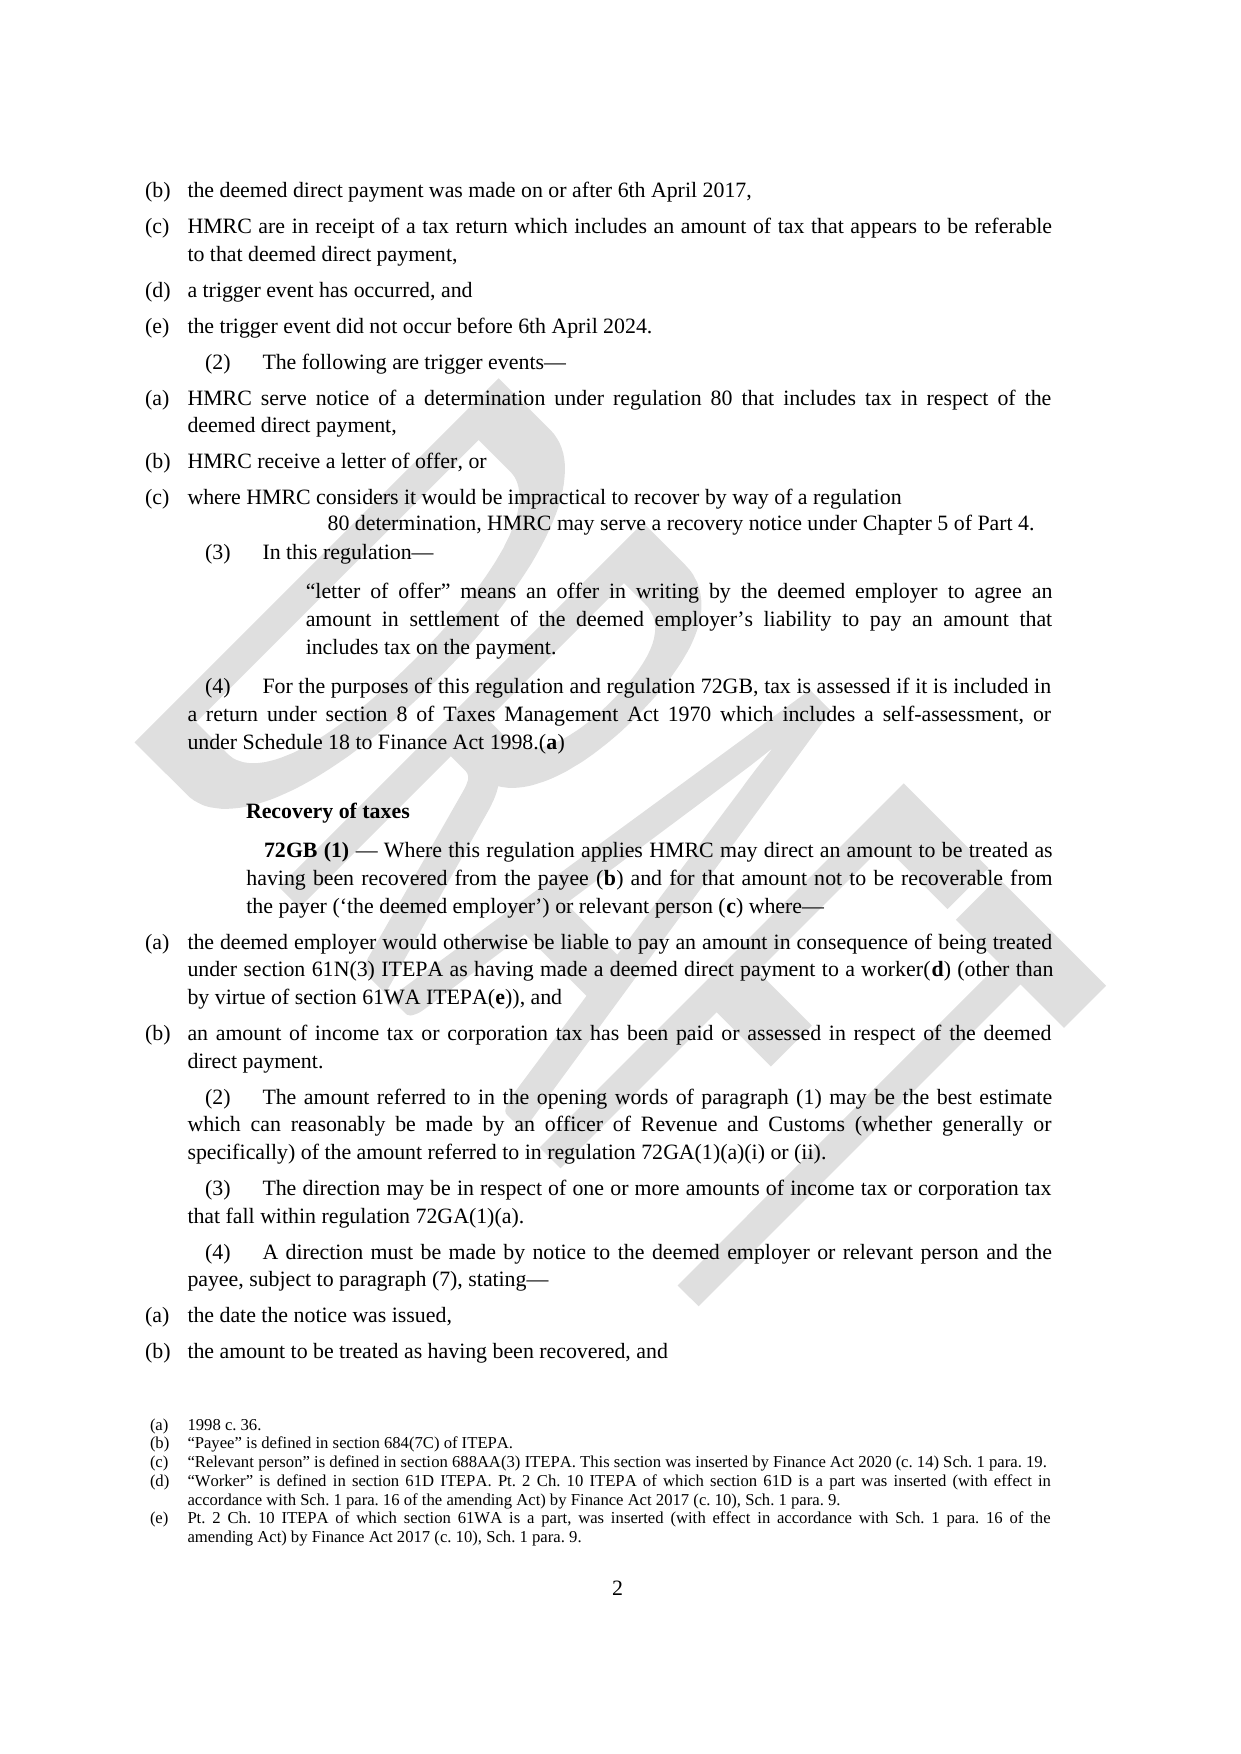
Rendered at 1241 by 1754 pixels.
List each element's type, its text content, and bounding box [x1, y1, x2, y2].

list the date the notice was issued, [145, 1302, 1053, 1328]
list In this regulation— [661, 539, 1053, 564]
list In this regulation— [187, 539, 336, 564]
list the deemed direct payment was made on or after 6th April 2017, [145, 177, 1053, 202]
subtitle Recovery of taxes [920, 798, 1053, 823]
list For the purposes of this regulation and regulation 72GB, tax is assessed if it is included in a return under section 8 of Taxes Management Act 1970 which includes a self-assessment, or under Schedule 18 to Finance Act 1998.(a) [353, 673, 491, 754]
list HMRC are in receipt of a tax return which includes an amount of tax that appears to be referable to that deemed direct payment, [145, 213, 1053, 266]
list the deemed employer would otherwise be liable to pay an amount in consequence of being treated under section 61N(3) ITEPA as having made a deemed direct payment to a worker(d) (other than by virtue of section 61WA ITEPA(e)), and [614, 929, 757, 1009]
list The amount referred to in the opening words of paragraph (1) may be the best estimate which can reasonably be made by an officer of Revenue and Customs (whether generally or specifically) of the amount referred to in regulation 72GA(1)(a)(i) or (ii). [187, 1084, 602, 1164]
subtitle Recovery of taxes [386, 798, 458, 823]
list the deemed employer would otherwise be liable to pay an amount in consequence of being treated under section 61N(3) ITEPA as having made a deemed direct payment to a worker(d) (other than by virtue of section 61WA ITEPA(e)), and [145, 929, 400, 1009]
list an amount of income tax or corporation tax has been paid or assessed in respect of the deemed direct payment. [933, 1020, 1053, 1073]
list the deemed employer would otherwise be liable to pay an amount in consequence of being treated under section 61N(3) ITEPA as having made a deemed direct payment to a worker(d) (other than by virtue of section 61WA ITEPA(e)), and [764, 929, 998, 1009]
subtitle Recovery of taxes [246, 798, 366, 823]
list A direction must be made by notice to the deemed employer or relevant person and the payee, subject to paragraph (7), stating— [187, 1239, 723, 1292]
list 1998 c. 36. [150, 1416, 1053, 1434]
text “letter of offer” means an offer in writing by the deemed employer to agree an amount in settlement of the deemed employer’s liability to pay an amount that includes tax on the payment. [684, 578, 1053, 659]
list the deemed employer would otherwise be liable to pay an amount in consequence of being treated under section 61N(3) ITEPA as having made a deemed direct payment to a worker(d) (other than by virtue of section 61WA ITEPA(e)), and [388, 929, 482, 997]
list For the purposes of this regulation and regulation 72GB, tax is assessed if it is included in a return under section 8 of Taxes Management Act 1970 which includes a self-assessment, or under Schedule 18 to Finance Act 1998.(a) [491, 673, 635, 748]
list For the purposes of this regulation and regulation 72GB, tax is assessed if it is included in a return under section 8 of Taxes Management Act 1970 which includes a self-assessment, or under Schedule 18 to Finance Act 1998.(a) [595, 673, 1053, 754]
list The amount referred to in the opening words of paragraph (1) may be the best estimate which can reasonably be made by an officer of Revenue and Customs (whether generally or specifically) of the amount referred to in regulation 72GA(1)(a)(i) or (ii). [842, 1084, 1053, 1164]
subtitle Recovery of taxes [482, 798, 661, 823]
text 72GB (1) — Where this regulation applies HMRC may direct an amount to be treated as having been recovered from the payee (b) and for that amount not to be recoverable from the payer (‘the deemed employer’) or relevant person (c) where— [246, 837, 436, 918]
text “letter of offer” means an offer in writing by the deemed employer to agree an amount in settlement of the deemed employer’s liability to pay an amount that includes tax on the payment. [550, 585, 655, 659]
list HMRC serve notice of a determination under regulation 80 that includes tax in respect of the deemed direct payment, [507, 385, 1053, 438]
list For the purposes of this regulation and regulation 72GB, tax is assessed if it is included in a return under section 8 of Taxes Management Act 1970 which includes a self-assessment, or under Schedule 18 to Finance Act 1998.(a) [197, 673, 399, 754]
list A direction must be made by notice to the deemed employer or relevant person and the payee, subject to paragraph (7), stating— [714, 1239, 1053, 1292]
text 80 determination, HMRC may serve a recovery notice under Chapter 5 of Part 4. [187, 512, 363, 534]
list an amount of income tax or corporation tax has been paid or assessed in respect of the deemed direct payment. [145, 1020, 567, 1073]
list the deemed employer would otherwise be liable to pay an amount in consequence of being treated under section 61N(3) ITEPA as having made a deemed direct payment to a worker(d) (other than by virtue of section 61WA ITEPA(e)), and [427, 935, 585, 1009]
list In this regulation— [356, 539, 507, 564]
list In this regulation— [532, 539, 625, 564]
text 80 determination, HMRC may serve a recovery notice under Chapter 5 of Part 4. [386, 512, 517, 534]
list the amount to be treated as having been recovered, and [145, 1338, 1053, 1363]
text 72GB (1) — Where this regulation applies HMRC may direct an amount to be treated as having been recovered from the payee (b) and for that amount not to be recoverable from the payer (‘the deemed employer’) or relevant person (c) where— [812, 837, 1053, 918]
text 72GB (1) — Where this regulation applies HMRC may direct an amount to be treated as having been recovered from the payee (b) and for that amount not to be recoverable from the payer (‘the deemed employer’) or relevant person (c) where— [681, 837, 849, 918]
list HMRC receive a letter of offer, or [562, 448, 1053, 473]
text 72GB (1) — Where this regulation applies HMRC may direct an amount to be treated as having been recovered from the payee (b) and for that amount not to be recoverable from the payer (‘the deemed employer’) or relevant person (c) where— [429, 837, 607, 918]
list the trigger event did not occur before 6th April 2024. [145, 313, 1053, 338]
subtitle Recovery of taxes [750, 798, 888, 823]
list a trigger event has occurred, and [145, 277, 1053, 302]
list HMRC receive a letter of offer, or [447, 448, 510, 473]
list The amount referred to in the opening words of paragraph (1) may be the best estimate which can reasonably be made by an officer of Revenue and Customs (whether generally or specifically) of the amount referred to in regulation 72GA(1)(a)(i) or (ii). [566, 1084, 877, 1164]
text 80 determination, HMRC may serve a recovery notice under Chapter 5 of Part 4. [548, 512, 1054, 534]
text “letter of offer” means an offer in writing by the deemed employer to agree an amount in settlement of the deemed employer’s liability to pay an amount that includes tax on the payment. [306, 578, 483, 659]
list HMRC receive a letter of offer, or [145, 448, 427, 473]
text “letter of offer” means an offer in writing by the deemed employer to agree an amount in settlement of the deemed employer’s liability to pay an amount that includes tax on the payment. [459, 578, 586, 659]
list an amount of income tax or corporation tax has been paid or assessed in respect of the deemed direct payment. [657, 1020, 941, 1073]
list an amount of income tax or corporation tax has been paid or assessed in respect of the deemed direct payment. [567, 1020, 666, 1073]
list where HMRC considers it would be impractical to recover by way of a regulation [145, 484, 391, 509]
text 72GB (1) — Where this regulation applies HMRC may direct an amount to be treated as having been recovered from the payee (b) and for that amount not to be recoverable from the payer (‘the deemed employer’) or relevant person (c) where— [568, 837, 704, 918]
list where HMRC considers it would be impractical to recover by way of a regulation [559, 484, 1053, 509]
list The direction may be in respect of one or more amounts of income tax or corporation tax that fall within regulation 72GA(1)(a). [187, 1175, 786, 1228]
list Pt. 2 Ch. 10 ITEPA of which section 61WA is a part, was inserted (with effect in accordance with Sch. 1 para. 16 of the amending Act) by Finance Act 2017 (c. 10), Sch. 1 para. 9. [150, 1509, 1053, 1546]
list “Worker” is defined in section 61D ITEPA. Pt. 2 Ch. 10 ITEPA of which section 61D is a part was inserted (with effect in accordance with Sch. 1 para. 16 of the amending Act) by Finance Act 2017 (c. 10), Sch. 1 para. 9. [150, 1472, 1053, 1508]
subtitle Recovery of taxes [676, 798, 733, 823]
list The direction may be in respect of one or more amounts of income tax or corporation tax that fall within regulation 72GA(1)(a). [778, 1175, 1053, 1228]
list The following are trigger events— [187, 349, 1053, 374]
list HMRC serve notice of a determination under regulation 80 that includes tax in respect of the deemed direct payment, [145, 385, 490, 438]
list “Payee” is defined in section 684(7C) of ITEPA. [150, 1434, 1053, 1453]
list “Relevant person” is defined in section 688AA(3) ITEPA. This section was inserted by Finance Act 2020 (c. 14) Sch. 1 para. 19. [150, 1453, 1053, 1471]
list where HMRC considers it would be impractical to recover by way of a regulation [411, 484, 519, 509]
